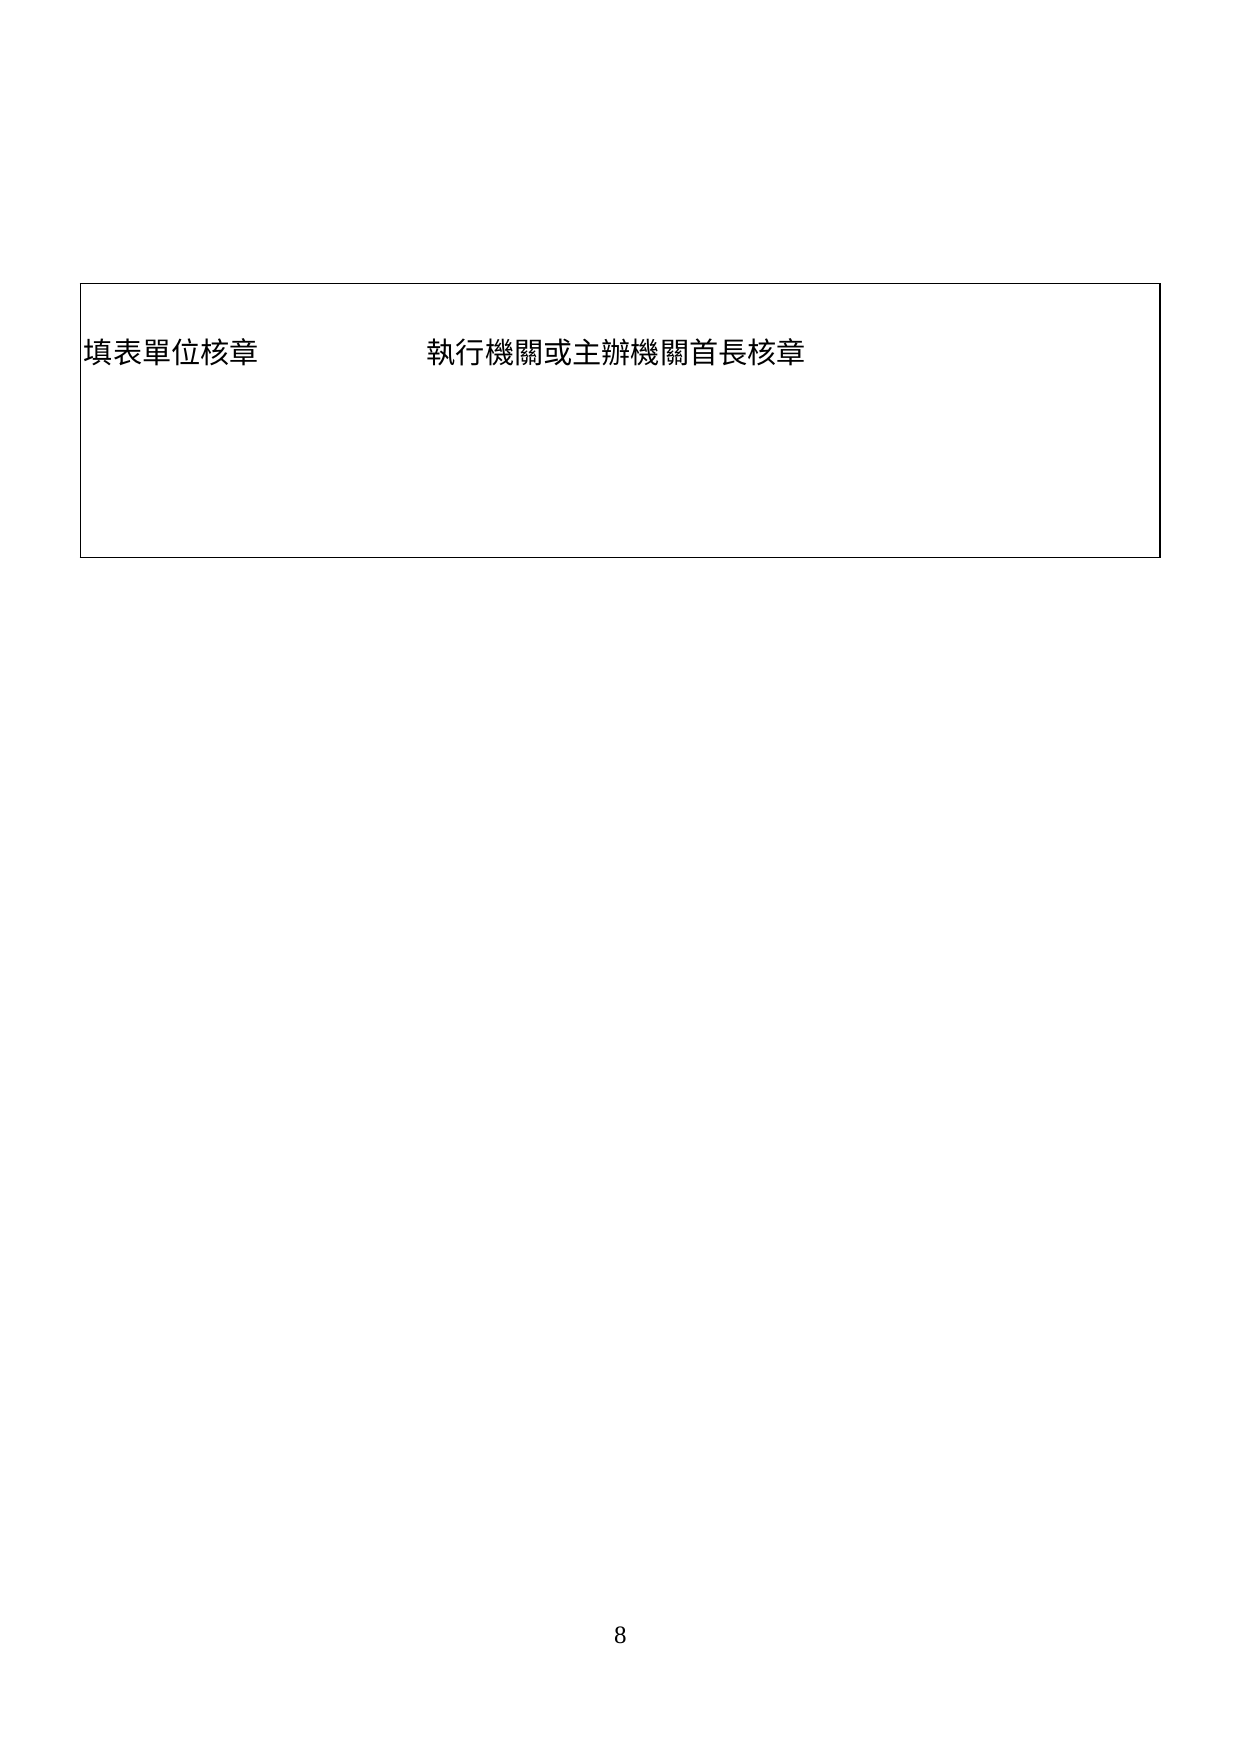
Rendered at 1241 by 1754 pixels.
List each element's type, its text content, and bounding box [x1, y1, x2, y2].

table_cell 填表單位核章 執行機關或主辦機關首長核章 [81, 284, 1159, 557]
